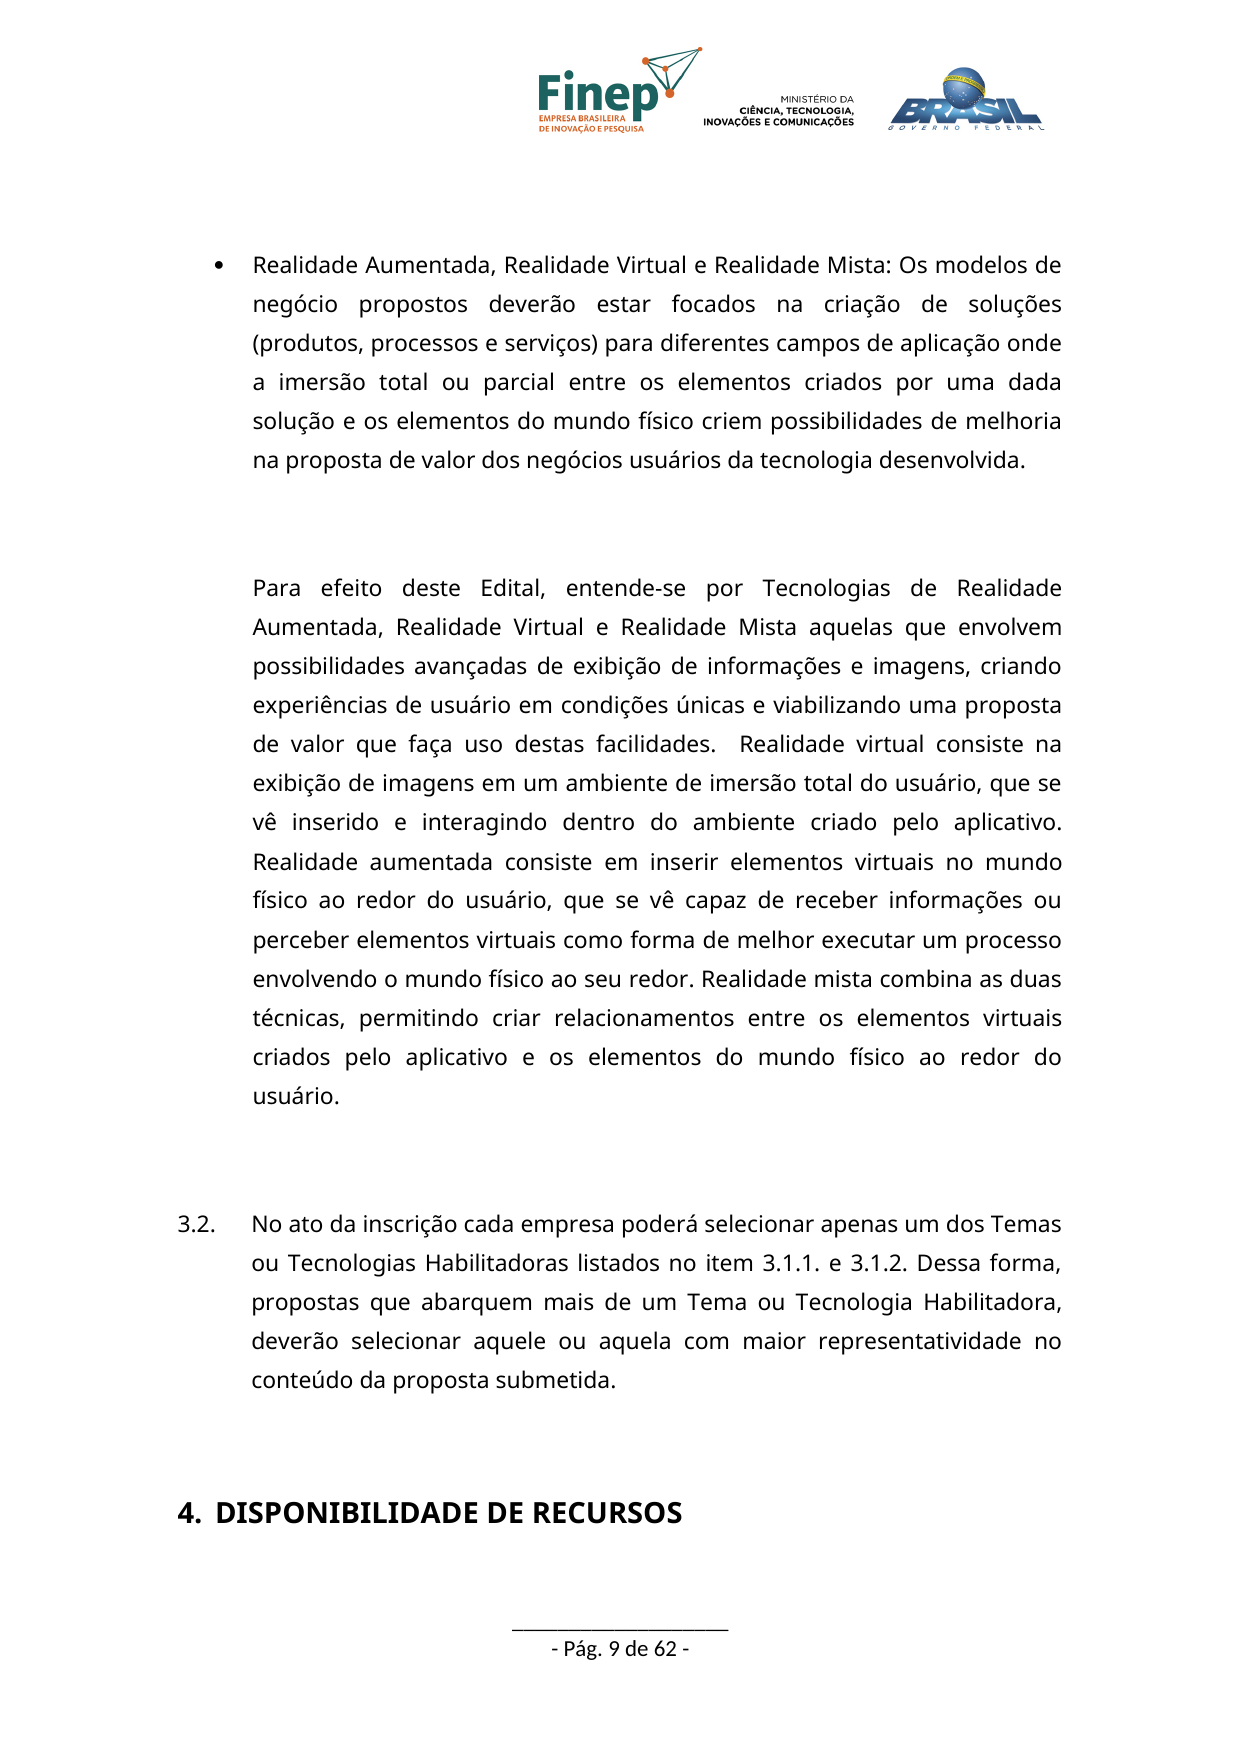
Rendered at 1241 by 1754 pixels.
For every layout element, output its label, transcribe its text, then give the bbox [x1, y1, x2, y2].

list DISPONIBILIDADE DE RECURSOS [177, 1492, 1063, 1532]
list No ato da inscrição cada empresa poderá selecionar apenas um dos Temas ou Tecnologias Habilitadoras listados no item 3.1.1. e 3.1.2. Dessa forma, propostas que abarquem mais de um Tema ou Tecnologia Habilitadora, deverão selecionar aquele ou aquela com maior representatividade no conteúdo da proposta submetida. [177, 1208, 1063, 1395]
list Para efeito deste Edital, entende-se por Tecnologias de Realidade Aumentada, Realidade Virtual e Realidade Mista aquelas que envolvem possibilidades avançadas de exibição de informações e imagens, criando experiências de usuário em condições únicas e viabilizando uma proposta de valor que faça uso destas facilidades. Realidade virtual consiste na exibição de imagens em um ambiente de imersão total do usuário, que se vê inserido e interagindo dentro do ambiente criado pelo aplicativo. Realidade aumentada consiste em inserir elementos virtuais no mundo físico ao redor do usuário, que se vê capaz de receber informações ou perceber elementos virtuais como forma de melhor executar um processo envolvendo o mundo físico ao seu redor. Realidade mista combina as duas técnicas, permitindo criar relacionamentos entre os elementos virtuais criados pelo aplicativo e os elementos do mundo físico ao redor do usuário. [252, 572, 1063, 1111]
list Realidade Aumentada, Realidade Virtual e Realidade Mista: Os modelos de negócio propostos deverão estar focados na criação de soluções (produtos, processos e serviços) para diferentes campos de aplicação onde a imersão total ou parcial entre os elementos criados por uma dada solução e os elementos do mundo físico criem possibilidades de melhoria na proposta de valor dos negócios usuários da tecnologia desenvolvida. [215, 248, 1063, 475]
